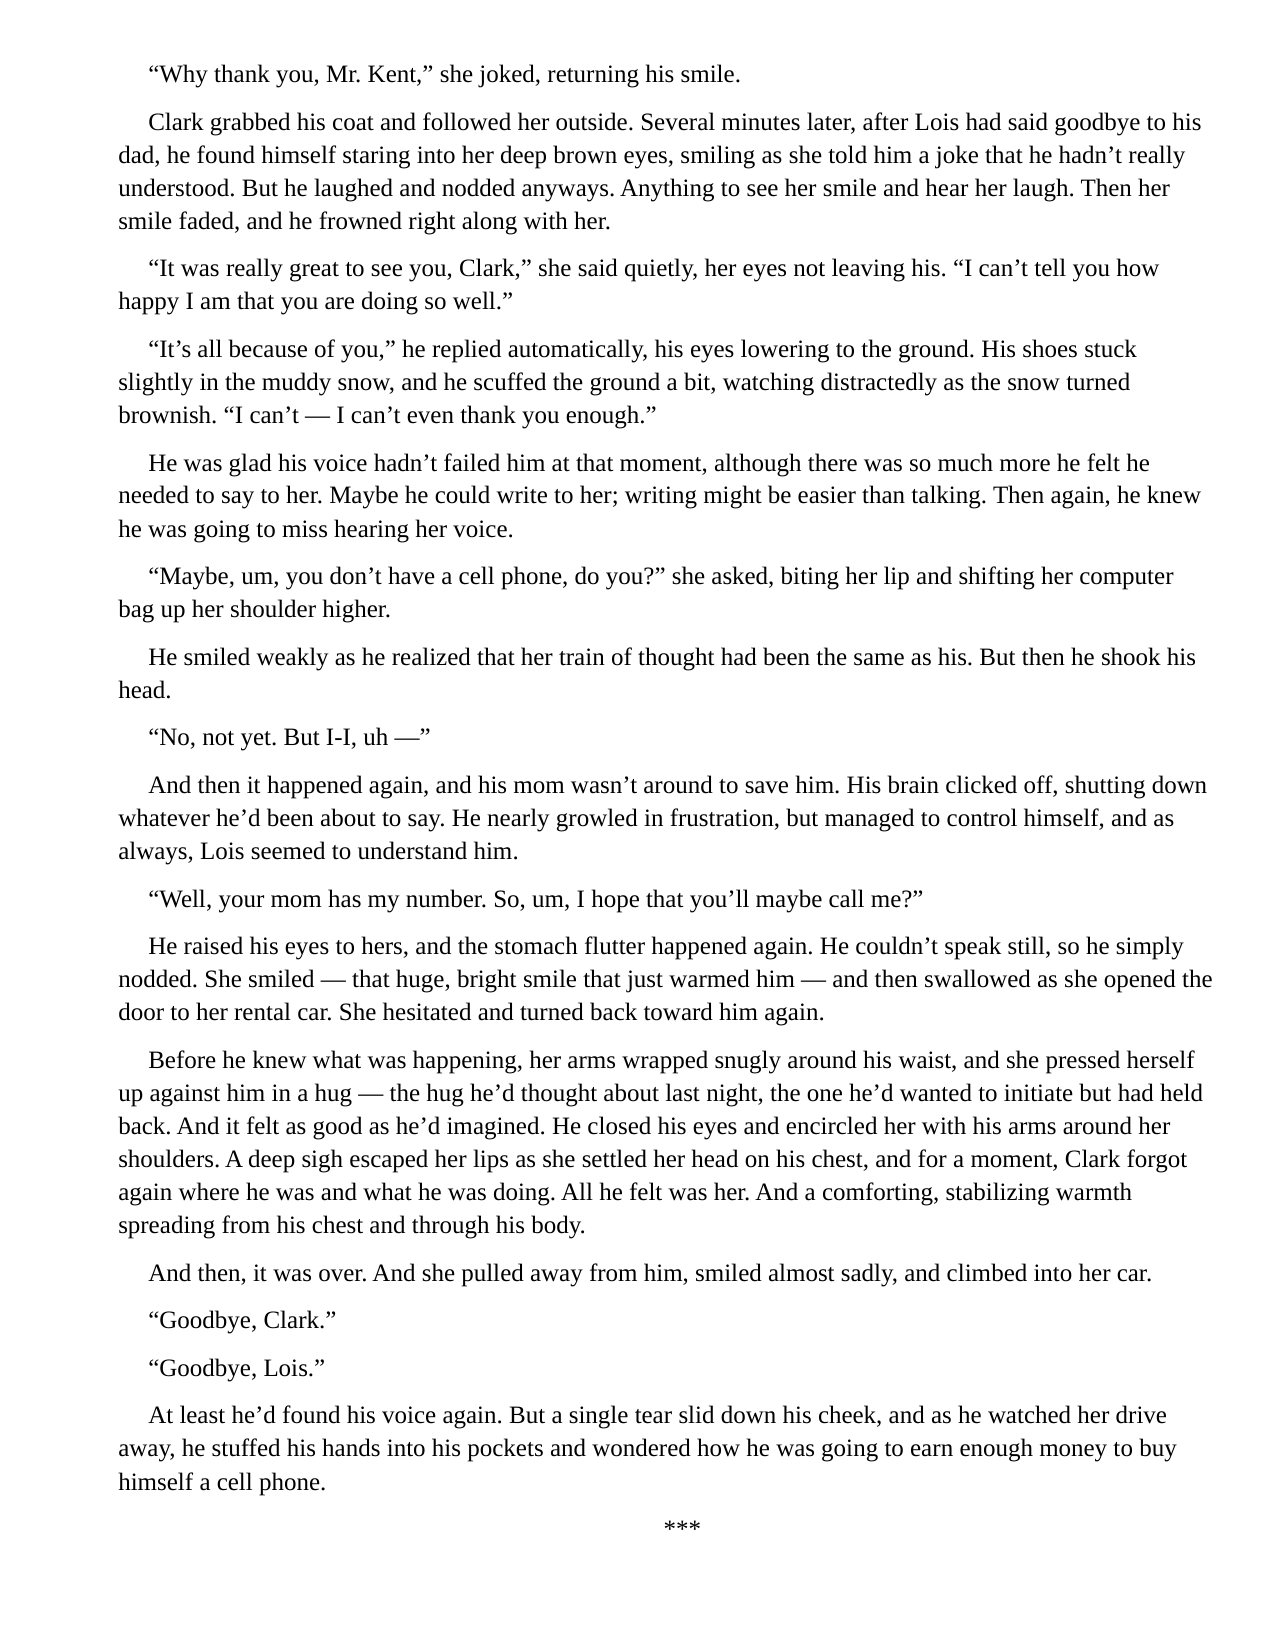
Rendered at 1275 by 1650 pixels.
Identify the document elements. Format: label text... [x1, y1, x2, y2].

text At least he’d found his voice again. But a single tear slid down his cheek, and as he watched her drive away, he stuffed his hands into his pockets and wondered how he was going to earn enough money to buy himself a cell phone. [118, 1401, 1216, 1495]
text “Goodbye, Lois.” [118, 1353, 1216, 1382]
text And then it happened again, and his mom wasn’t around to save him. His brain clicked off, shutting down whatever he’d been about to say. He nearly growled in frustration, but managed to control himself, and as always, Lois seemed to understand him. [118, 770, 1216, 865]
text “No, not yet. But I-I, uh —” [118, 722, 1216, 751]
text “Goodbye, Clark.” [118, 1305, 1216, 1334]
text “It was really great to see you, Clark,” she said quietly, her eyes not leaving his. “I can’t tell you how happy I am that you are doing so well.” [118, 253, 1216, 315]
text He raised his eyes to hers, and the stomach flutter happened again. He couldn’t speak still, so he simply nodded. She smiled — that huge, bright smile that just warmed him — and then swallowed as she opened the door to her rental car. She hesitated and turned back toward him again. [118, 931, 1216, 1026]
text Clark grabbed his coat and followed her outside. Several minutes later, after Lois had said goodbye to his dad, he found himself staring into her deep brown eyes, smiling as she told him a joke that he hadn’t really understood. But he laughed and nodded anyways. Anything to see her smile and hear her laugh. Then her smile faded, and he frowned right along with her. [118, 107, 1216, 234]
text He smiled weakly as he realized that her train of thought had been the same as his. But then he shook his head. [118, 642, 1216, 704]
text *** [118, 1514, 1216, 1543]
text “It’s all because of you,” he replied automatically, his eyes lowering to the ground. His shoes stuck slightly in the muddy snow, and he scuffed the ground a bit, watching distractedly as the snow turned brownish. “I can’t — I can’t even thank you enough.” [118, 334, 1216, 429]
text Before he knew what was happening, her arms wrapped snugly around his waist, and she pressed herself up against him in a hug — the hug he’d thought about last night, the one he’d wanted to initiate but had held back. And it felt as good as he’d imagined. He closed his eyes and encircled her with his arms around her shoulders. A deep sigh escaped her lips as she settled her head on his chest, and for a moment, Clark forgot again where he was and what he was doing. All he felt was her. And a comforting, stabilizing warmth spreading from his chest and through his body. [118, 1045, 1216, 1239]
text “Why thank you, Mr. Kent,” she joked, returning his smile. [118, 59, 1216, 88]
text He was glad his voice hadn’t failed him at that moment, although there was so much more he felt he needed to say to her. Maybe he could write to her; writing might be easier than talking. Then again, he knew he was going to miss hearing her voice. [118, 448, 1216, 542]
text And then, it was over. And she pulled away from him, smiled almost sadly, and climbed into her car. [118, 1258, 1216, 1286]
text “Maybe, um, you don’t have a cell phone, do you?” she asked, biting her lip and shifting her computer bag up her shoulder higher. [118, 561, 1216, 623]
text “Well, your mom has my number. So, um, I hope that you’ll maybe call me?” [118, 884, 1216, 912]
